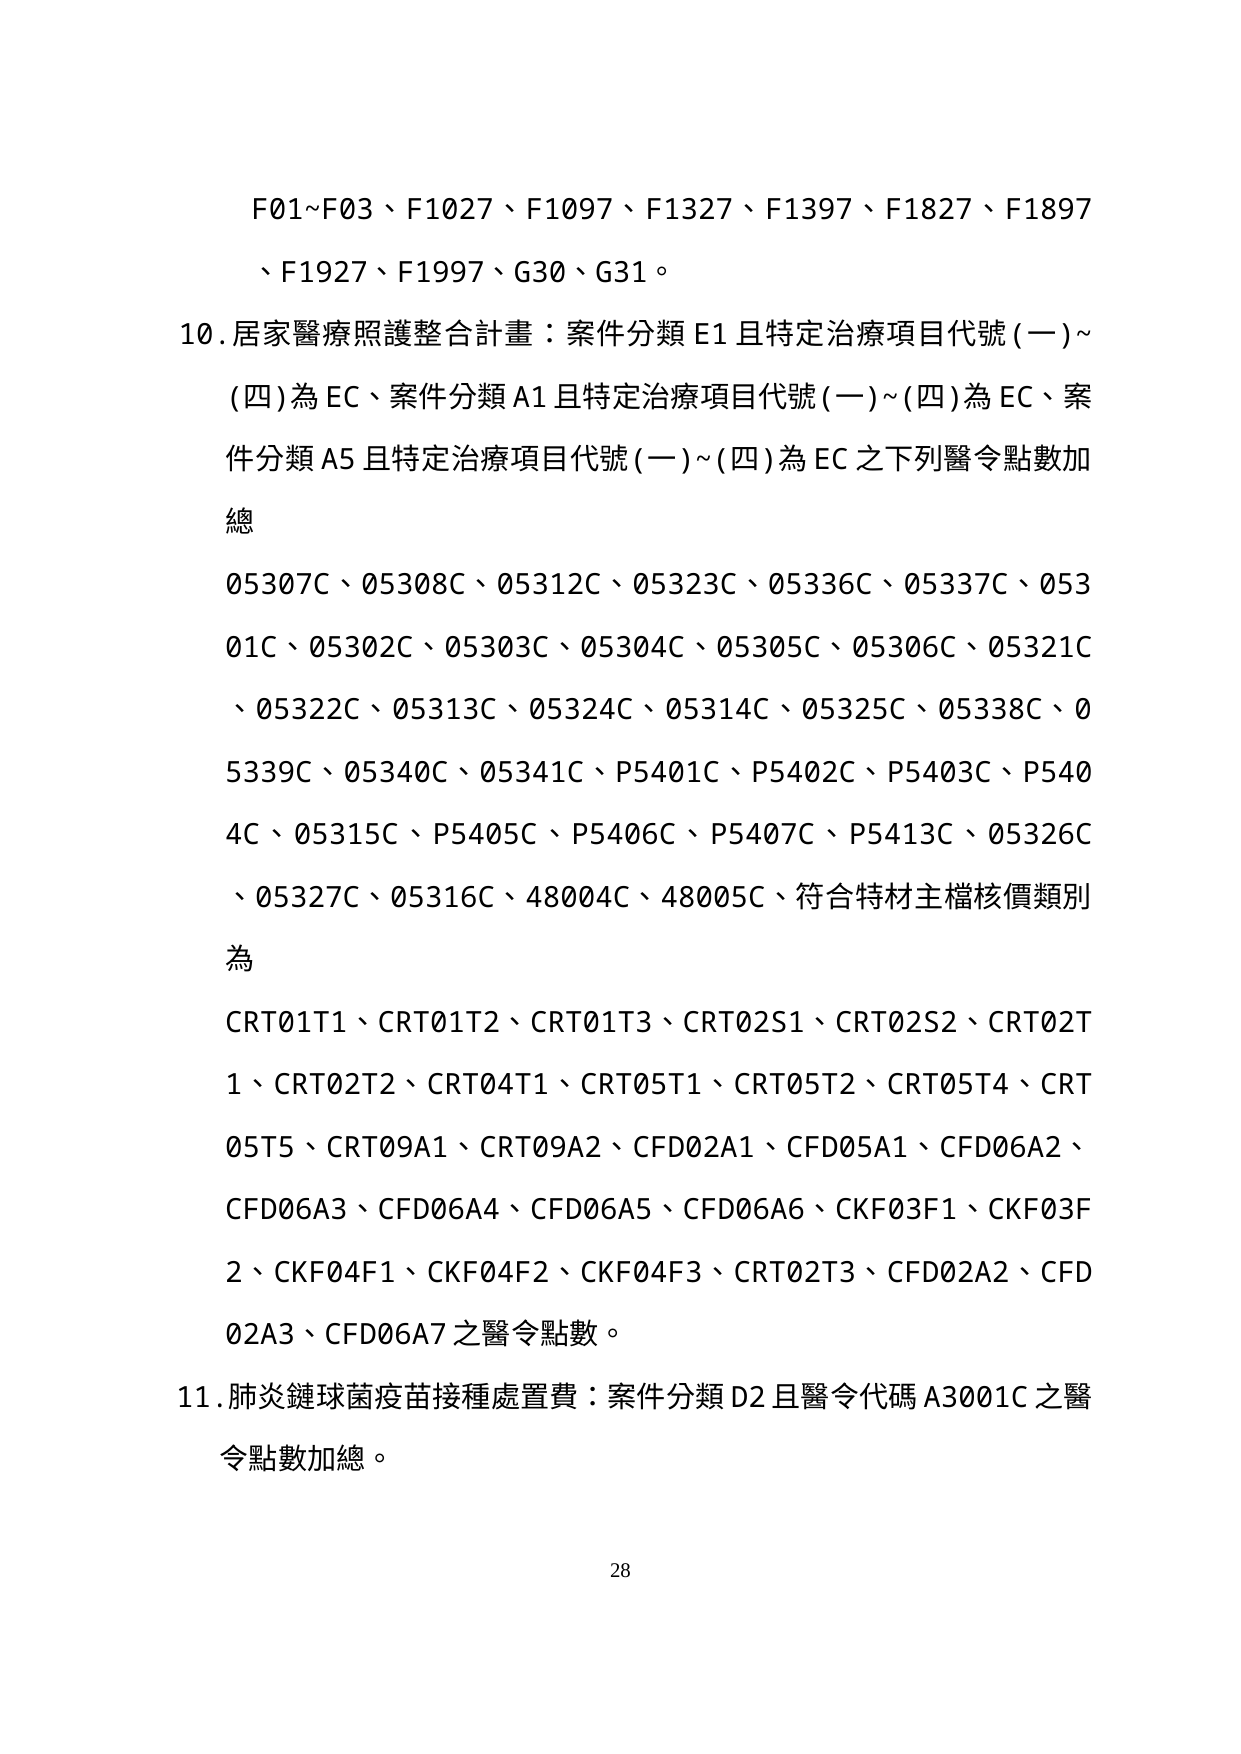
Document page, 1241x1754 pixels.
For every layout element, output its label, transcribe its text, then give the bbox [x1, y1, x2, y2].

text 11.肺炎鏈球菌疫苗接種處置費：案件分類D2且醫令代碼A3001C之醫令點數加總。 [176, 1353, 1092, 1478]
text F01~F03、F1027、F1097、F1327、F1397、F1827、F1897、F1927、F1997、G30、G31。 [251, 165, 1092, 290]
text 10.居家醫療照護整合計畫：案件分類E1且特定治療項目代號(一)~(四)為EC、案件分類A1且特定治療項目代號(一)~(四)為EC、案件分類A5且特定治療項目代號(一)~(四)為EC之下列醫令點數加總 [178, 290, 1092, 540]
text 05307C、05308C、05312C、05323C、05336C、05337C、05301C、05302C、05303C、05304C、05305C、05306C、05321C、05322C、05313C、05324C、05314C、05325C、05338C、05339C、05340C、05341C、P5401C、P5402C、P5403C、P5404C、05315C、P5405C、P5406C、P5407C、P5413C、05326C、05327C、05316C、48004C、48005C、符合特材主檔核價類別為CRT01T1、CRT01T2、CRT01T3、CRT02S1、CRT02S2、CRT02T1、CRT02T2、CRT04T1、CRT05T1、CRT05T2、CRT05T4、CRT05T5、CRT09A1、CRT09A2、CFD02A1、CFD05A1、CFD06A2、CFD06A3、CFD06A4、CFD06A5、CFD06A6、CKF03F1、CKF03F2、CKF04F1、CKF04F2、CKF04F3、CRT02T3、CFD02A2、CFD02A3、CFD06A7之醫令點數。 [225, 540, 1092, 1353]
